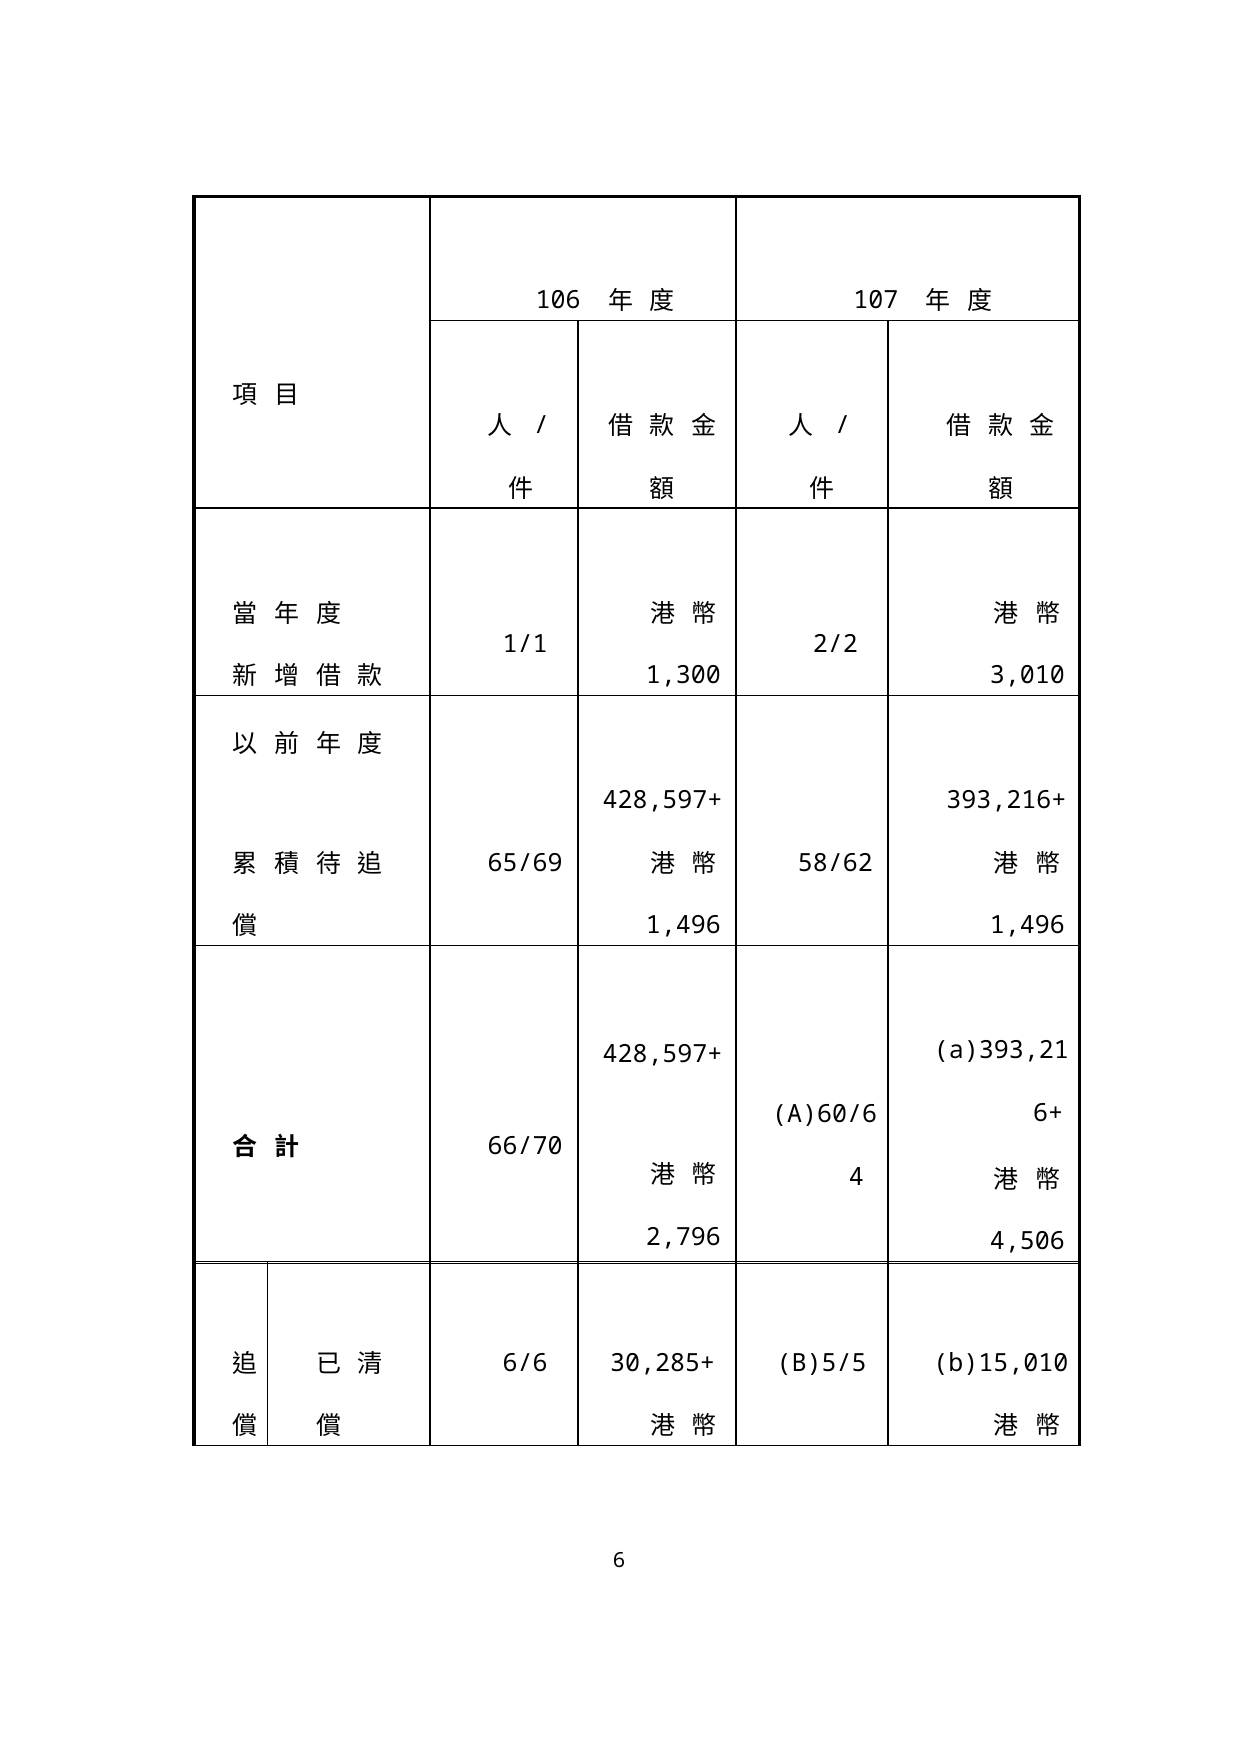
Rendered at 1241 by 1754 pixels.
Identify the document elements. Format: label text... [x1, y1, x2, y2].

table_cell 借款金額 [579, 321, 735, 507]
table_cell 已清償 [268, 1264, 429, 1445]
table_cell 人/件 [737, 321, 887, 507]
table_cell (A)60/64 [737, 946, 887, 1261]
table_cell 以前年度 累積待追償 [196, 696, 429, 945]
table_header 107年度 [737, 198, 1078, 320]
table_cell 1/1 [431, 509, 577, 695]
table_cell 人/件 [431, 321, 577, 507]
table_cell 30,285+ 港幣 [579, 1264, 735, 1445]
table_cell 428,597+ 港幣1,496 [579, 696, 735, 945]
table_cell 393,216+ 港幣1,496 [889, 696, 1078, 945]
table_cell 2/2 [737, 509, 887, 695]
table_cell 借款金額 [889, 321, 1078, 507]
table_cell 合計 [196, 946, 429, 1261]
table_cell (a)393,216+ 港幣4,506 [889, 946, 1078, 1261]
table_cell 58/62 [737, 696, 887, 945]
table_cell 港幣1,300 [579, 509, 735, 695]
table_cell (b)15,010 港幣 [889, 1264, 1078, 1445]
table_cell 66/70 [431, 946, 577, 1261]
table_cell 港幣3,010 [889, 509, 1078, 695]
table_cell 428,597+ 港幣2,796 [579, 946, 735, 1261]
table_cell (B)5/5 [737, 1264, 887, 1445]
table_header 106年度 [431, 198, 735, 320]
table_cell 6/6 [431, 1264, 577, 1445]
table_cell 65/69 [431, 696, 577, 945]
table_cell 追償 [196, 1264, 267, 1445]
table_cell 當年度 新增借款 [196, 509, 429, 695]
table_header 項目 [196, 198, 429, 507]
